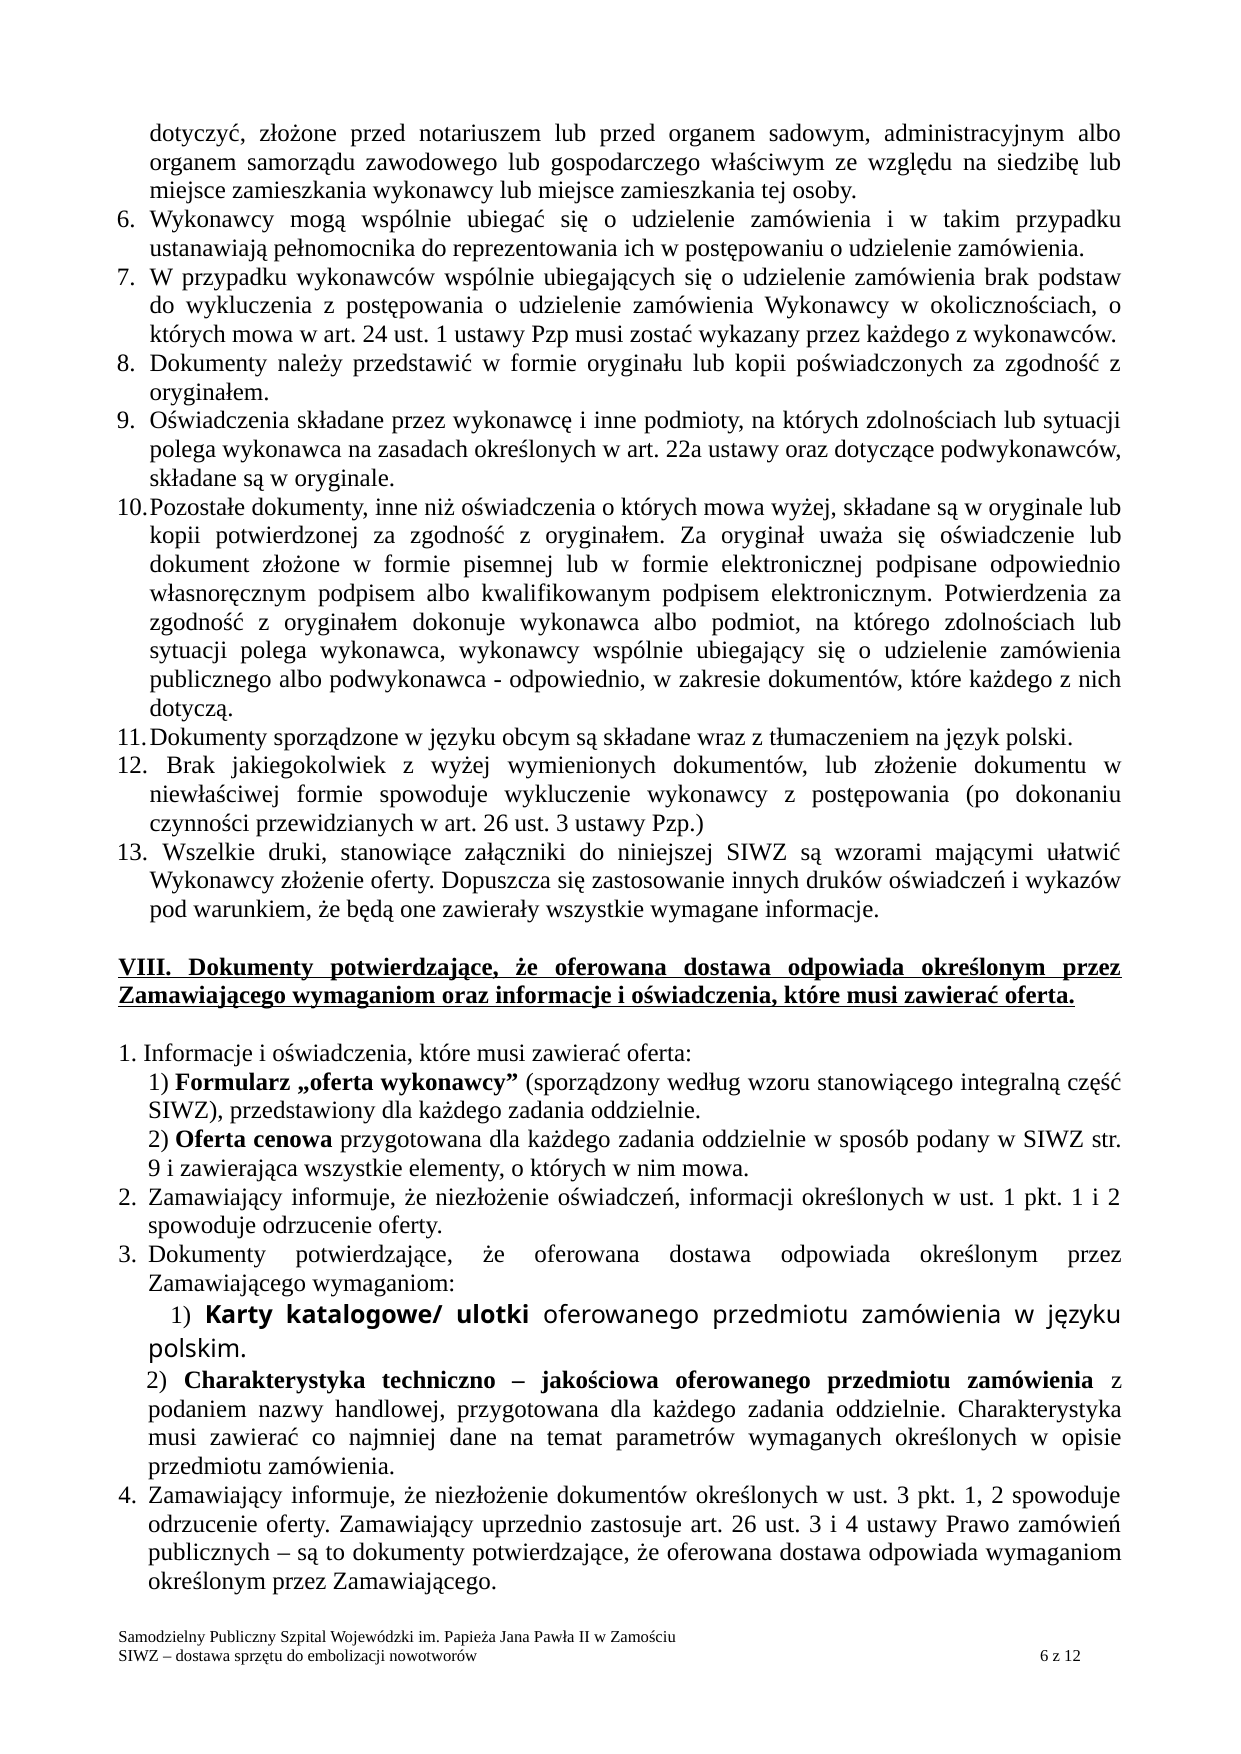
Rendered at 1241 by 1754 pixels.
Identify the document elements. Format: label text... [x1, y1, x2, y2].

list Oferta cenowa przygotowana dla każdego zadania oddzielnie w sposób podany w SIWZ str. 9 i zawierająca wszystkie elementy, o których w nim mowa. [148, 1124, 1122, 1182]
list Dokumenty sporządzone w języku obcym są składane wraz z tłumaczeniem na język polski. [117, 722, 1122, 751]
list Formularz „oferta wykonawcy” (sporządzony według wzoru stanowiącego integralną część SIWZ), przedstawiony dla każdego zadania oddzielnie. [148, 1067, 1122, 1124]
text Zamawiającego wymaganiom oraz informacje i oświadczenia, które musi zawierać oferta. [118, 978, 1122, 1009]
list Wykonawcy mogą wspólnie ubiegać się o udzielenie zamówienia i w takim przypadku ustanawiają pełnomocnika do reprezentowania ich w postępowaniu o udzielenie zamówienia. [117, 204, 1122, 262]
list Dokumenty należy przedstawić w formie oryginału lub kopii poświadczonych za zgodność z oryginałem. [117, 348, 1122, 406]
text 1. Informacje i oświadczenia, które musi zawierać oferta: [118, 1038, 1122, 1067]
list dotyczyć, złożone przed notariuszem lub przed organem sadowym, administracyjnym albo organem samorządu zawodowego lub gospodarczego właściwym ze względu na siedzibę lub miejsce zamieszkania wykonawcy lub miejsce zamieszkania tej osoby. [117, 118, 1122, 204]
list Zamawiający informuje, że niezłożenie oświadczeń, informacji określonych w ust. 1 pkt. 1 i 2 spowoduje odrzucenie oferty. [118, 1182, 1122, 1239]
list Dokumenty potwierdzające, że oferowana dostawa odpowiada określonym przez Zamawiającego wymaganiom: [118, 1239, 1122, 1297]
list Wszelkie druki, stanowiące załączniki do niniejszej SIWZ są wzorami mającymi ułatwić Wykonawcy złożenie oferty. Dopuszcza się zastosowanie innych druków oświadczeń i wykazów pod warunkiem, że będą one zawierały wszystkie wymagane informacje. [117, 837, 1122, 923]
text VIII. Dokumenty potwierdzające, że oferowana dostawa odpowiada określonym przez [118, 952, 1122, 977]
list Oświadczenia składane przez wykonawcę i inne podmioty, na których zdolnościach lub sytuacji polega wykonawca na zasadach określonych w art. 22a ustawy oraz dotyczące podwykonawców, składane są w oryginale. [117, 406, 1122, 492]
text 1) Karty katalogowe/ ulotki oferowanego przedmiotu zamówienia w języku polskim. [118, 1297, 1122, 1365]
list Brak jakiegokolwiek z wyżej wymienionych dokumentów, lub złożenie dokumentu w niewłaściwej formie spowoduje wykluczenie wykonawcy z postępowania (po dokonaniu czynności przewidzianych w art. 26 ust. 3 ustawy Pzp.) [117, 751, 1122, 837]
list W przypadku wykonawców wspólnie ubiegających się o udzielenie zamówienia brak podstaw do wykluczenia z postępowania o udzielenie zamówienia Wykonawcy w okolicznościach, o których mowa w art. 24 ust. 1 ustawy Pzp musi zostać wykazany przez każdego z wykonawców. [117, 262, 1122, 348]
text 2) Charakterystyka techniczno – jakościowa oferowanego przedmiotu zamówienia z podaniem nazwy handlowej, przygotowana dla każdego zadania oddzielnie. Charakterystyka musi zawierać co najmniej dane na temat parametrów wymaganych określonych w opisie przedmiotu zamówienia. [146, 1365, 1122, 1480]
list Pozostałe dokumenty, inne niż oświadczenia o których mowa wyżej, składane są w oryginale lub kopii potwierdzonej za zgodność z oryginałem. Za oryginał uważa się oświadczenie lub dokument złożone w formie pisemnej lub w formie elektronicznej podpisane odpowiednio własnoręcznym podpisem albo kwalifikowanym podpisem elektronicznym. Potwierdzenia za zgodność z oryginałem dokonuje wykonawca albo podmiot, na którego zdolnościach lub sytuacji polega wykonawca, wykonawcy wspólnie ubiegający się o udzielenie zamówienia publicznego albo podwykonawca - odpowiednio, w zakresie dokumentów, które każdego z nich dotyczą. [117, 492, 1122, 722]
list Zamawiający informuje, że niezłożenie dokumentów określonych w ust. 3 pkt. 1, 2 spowoduje odrzucenie oferty. Zamawiający uprzednio zastosuje art. 26 ust. 3 i 4 ustawy Prawo zamówień publicznych – są to dokumenty potwierdzające, że oferowana dostawa odpowiada wymaganiom określonym przez Zamawiającego. [118, 1480, 1122, 1595]
